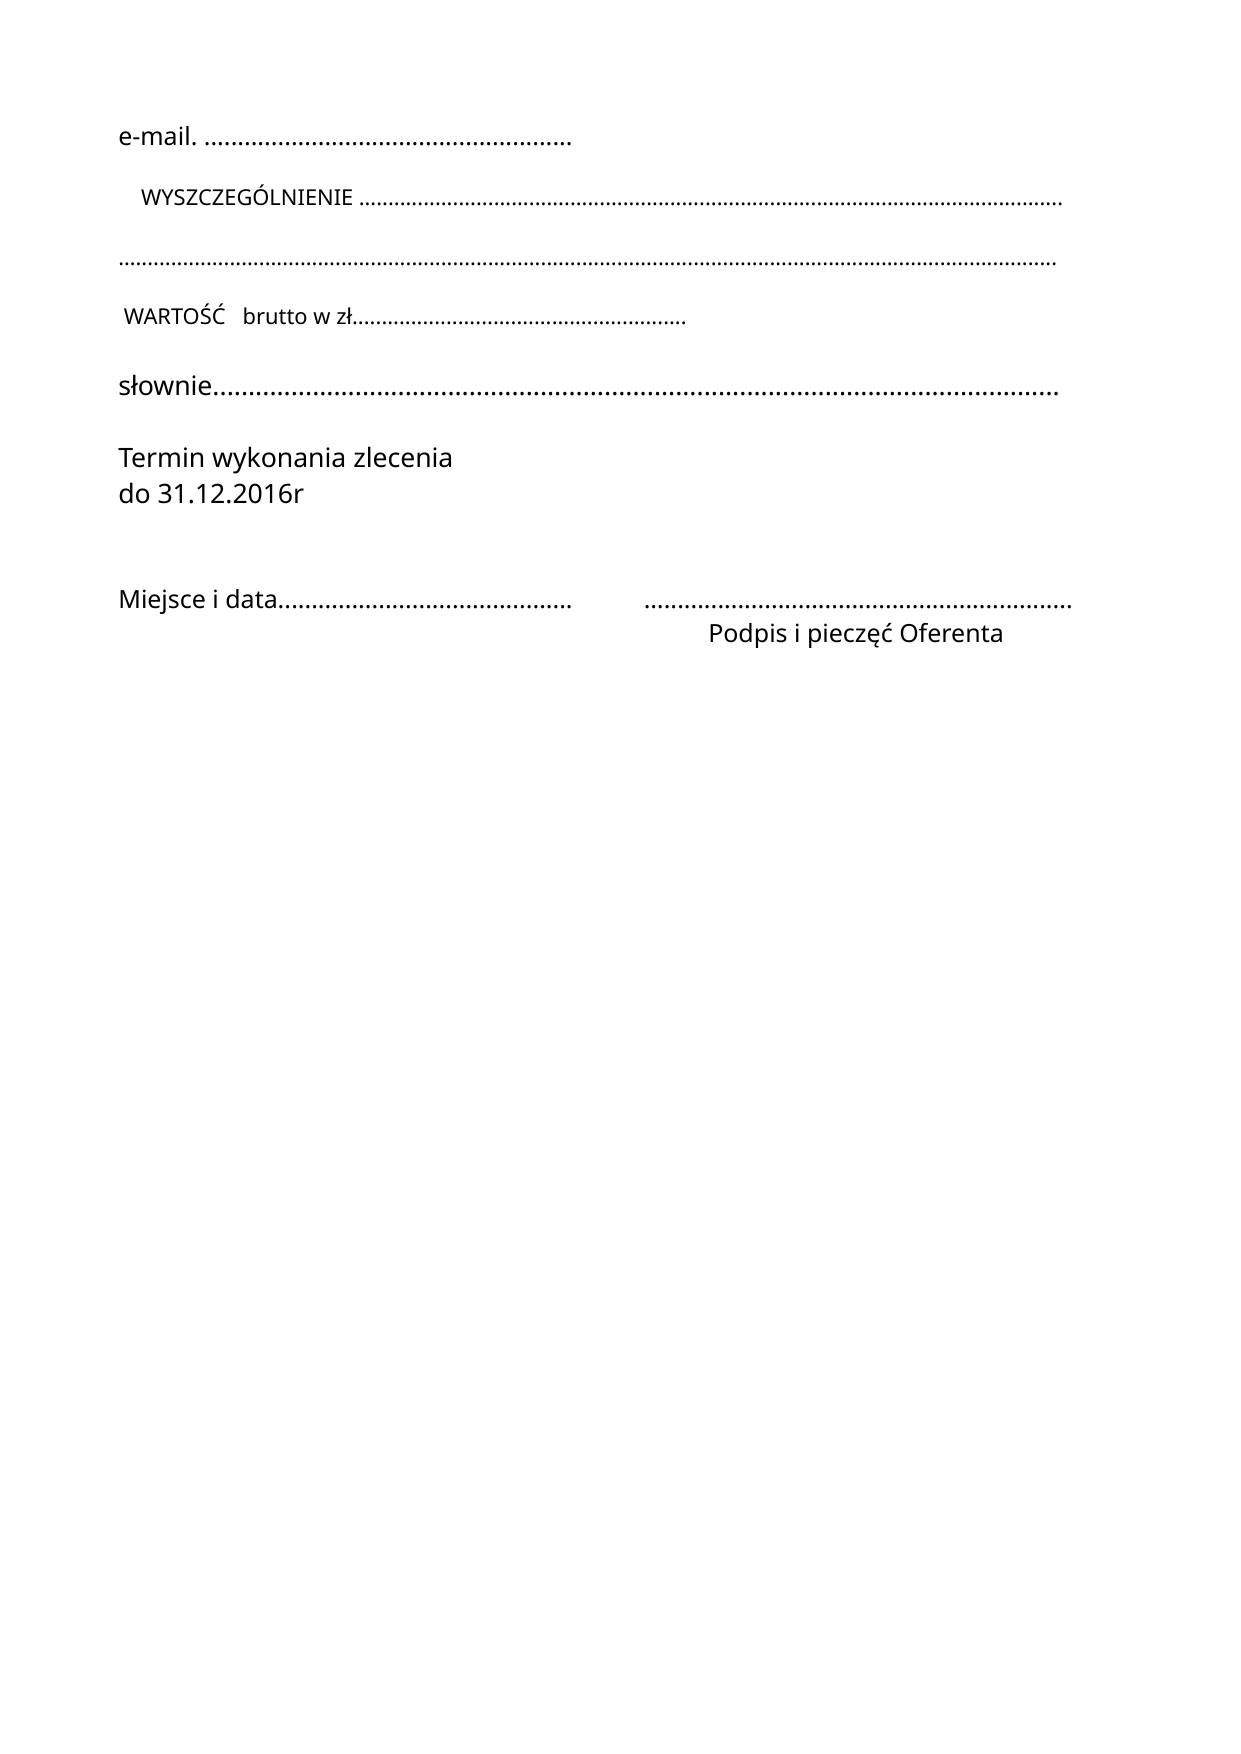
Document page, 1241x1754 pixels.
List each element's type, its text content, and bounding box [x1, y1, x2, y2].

text WYSZCZEGÓLNIENIE …..................................................................................................................... [118, 182, 1122, 212]
text Miejsce i data............................................ …............................................................. [118, 582, 1122, 616]
text Podpis i pieczęć Oferenta [118, 616, 1122, 650]
text …............................................................................................................................................................. [118, 242, 1122, 271]
text słownie....................................................................................................................... [118, 367, 1122, 403]
text WARTOŚĆ brutto w zł......................................................... [118, 301, 1122, 331]
text do 31.12.2016r [118, 476, 1122, 512]
text e-mail. ....................................................... [118, 118, 1122, 152]
text Termin wykonania zlecenia [118, 439, 1122, 476]
